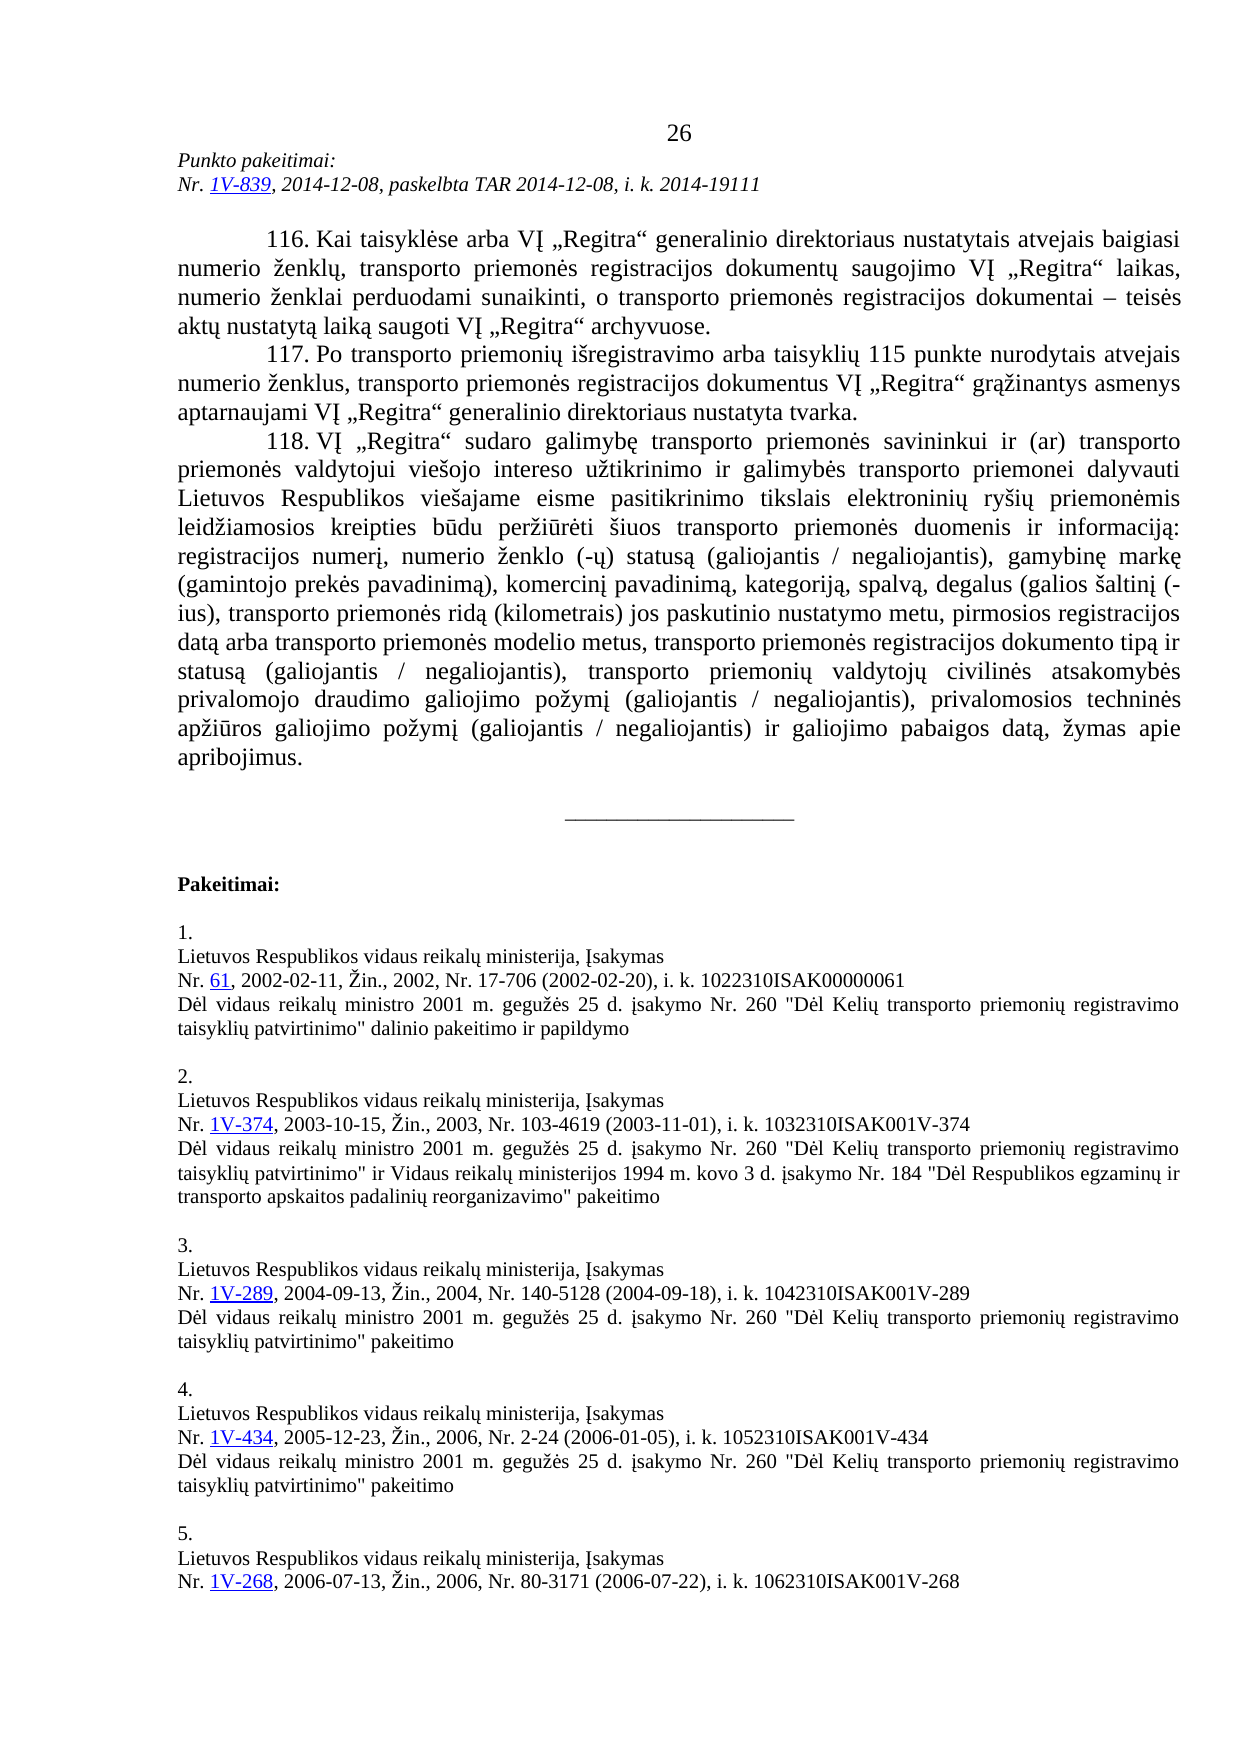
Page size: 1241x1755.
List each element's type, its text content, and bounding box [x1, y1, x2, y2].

text 117. Po transporto priemonių išregistravimo arba taisyklių 115 punkte nurodytais atvejais numerio ženklus, transporto priemonės registracijos dokumentus VĮ „Regitra“ grąžinantys asmenys aptarnaujami VĮ „Regitra“ generalinio direktoriaus nustatyta tvarka. [177, 339, 1181, 426]
text Lietuvos Respublikos vidaus reikalų ministerija, Įsakymas [177, 1545, 1181, 1569]
text Dėl vidaus reikalų ministro 2001 m. gegužės 25 d. įsakymo Nr. 260 "Dėl Kelių transporto priemonių registravimo taisyklių patvirtinimo" pakeitimo [177, 1305, 1181, 1353]
text 4. [177, 1377, 1181, 1401]
text Lietuvos Respublikos vidaus reikalų ministerija, Įsakymas [177, 944, 1181, 968]
text 116. Kai taisyklėse arba VĮ „Regitra“ generalinio direktoriaus nustatytais atvejais baigiasi numerio ženklų, transporto priemonės registracijos dokumentų saugojimo VĮ „Regitra“ laikas, numerio ženklai perduodami sunaikinti, o transporto priemonės registracijos dokumentai – teisės aktų nustatytą laiką saugoti VĮ „Regitra“ archyvuose. [177, 224, 1181, 339]
text 2. [177, 1064, 1181, 1088]
text Pakeitimai: [177, 872, 1181, 896]
text Lietuvos Respublikos vidaus reikalų ministerija, Įsakymas [177, 1088, 1181, 1112]
text Nr. 61, 2002-02-11, Žin., 2002, Nr. 17-706 (2002-02-20), i. k. 1022310ISAK00000061 [177, 968, 1181, 992]
text Nr. 1V-268, 2006-07-13, Žin., 2006, Nr. 80-3171 (2006-07-22), i. k. 1062310ISAK001V-268 [177, 1569, 1181, 1593]
text Nr. 1V-374, 2003-10-15, Žin., 2003, Nr. 103-4619 (2003-11-01), i. k. 1032310ISAK001V-374 [177, 1112, 1181, 1136]
text Lietuvos Respublikos vidaus reikalų ministerija, Įsakymas [177, 1257, 1181, 1281]
text 3. [177, 1233, 1181, 1257]
text Lietuvos Respublikos vidaus reikalų ministerija, Įsakymas [177, 1401, 1181, 1425]
text Punkto pakeitimai: [177, 148, 1181, 172]
text Dėl vidaus reikalų ministro 2001 m. gegužės 25 d. įsakymo Nr. 260 "Dėl Kelių transporto priemonių registravimo taisyklių patvirtinimo" pakeitimo [177, 1449, 1181, 1497]
text 1. [177, 920, 1181, 944]
text Dėl vidaus reikalų ministro 2001 m. gegužės 25 d. įsakymo Nr. 260 "Dėl Kelių transporto priemonių registravimo taisyklių patvirtinimo" dalinio pakeitimo ir papildymo [177, 992, 1181, 1040]
text Nr. 1V-289, 2004-09-13, Žin., 2004, Nr. 140-5128 (2004-09-18), i. k. 1042310ISAK001V-289 [177, 1281, 1181, 1305]
text Nr. 1V-434, 2005-12-23, Žin., 2006, Nr. 2-24 (2006-01-05), i. k. 1052310ISAK001V-434 [177, 1425, 1181, 1449]
text 5. [177, 1521, 1181, 1545]
text Dėl vidaus reikalų ministro 2001 m. gegužės 25 d. įsakymo Nr. 260 "Dėl Kelių transporto priemonių registravimo taisyklių patvirtinimo" ir Vidaus reikalų ministerijos 1994 m. kovo 3 d. įsakymo Nr. 184 "Dėl Respublikos egzaminų ir transporto apskaitos padalinių reorganizavimo" pakeitimo [177, 1136, 1181, 1208]
text Nr. 1V-839, 2014-12-08, paskelbta TAR 2014-12-08, i. k. 2014-19111 [177, 172, 1181, 196]
text 118. VĮ „Regitra“ sudaro galimybę transporto priemonės savininkui ir (ar) transporto priemonės valdytojui viešojo intereso užtikrinimo ir galimybės transporto priemonei dalyvauti Lietuvos Respublikos viešajame eisme pasitikrinimo tikslais elektroninių ryšių priemonėmis leidžiamosios kreipties būdu peržiūrėti šiuos transporto priemonės duomenis ir informaciją: registracijos numerį, numerio ženklo (-ų) statusą (galiojantis / negaliojantis), gamybinę markę (gamintojo prekės pavadinimą), komercinį pavadinimą, kategoriją, spalvą, degalus (galios šaltinį (-ius), transporto priemonės ridą (kilometrais) jos paskutinio nustatymo metu, pirmosios registracijos datą arba transporto priemonės modelio metus, transporto priemonės registracijos dokumento tipą ir statusą (galiojantis / negaliojantis), transporto priemonių valdytojų civilinės atsakomybės privalomojo draudimo galiojimo požymį (galiojantis / negaliojantis), privalomosios techninės apžiūros galiojimo požymį (galiojantis / negaliojantis) ir galiojimo pabaigos datą, žymas apie apribojimus. [177, 426, 1181, 771]
text ______________________ [177, 799, 1181, 823]
